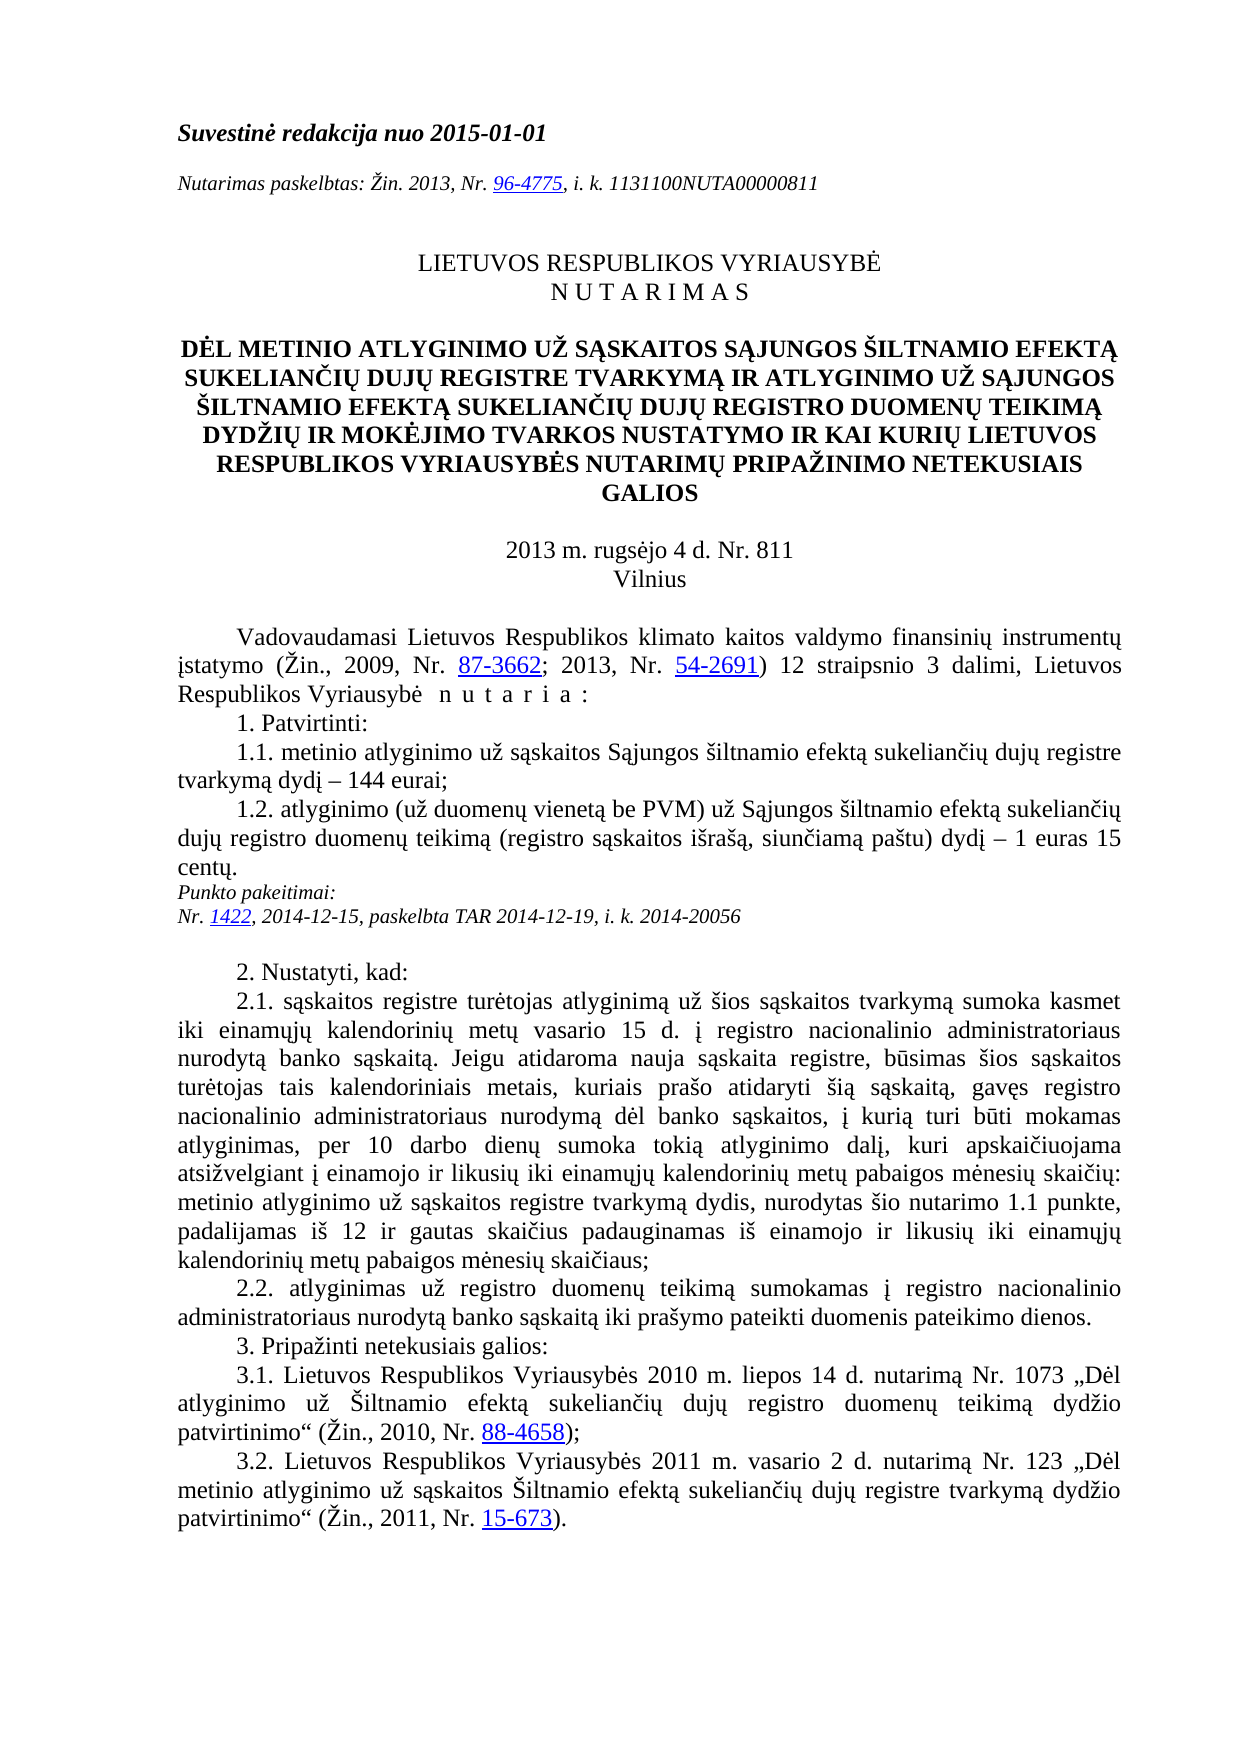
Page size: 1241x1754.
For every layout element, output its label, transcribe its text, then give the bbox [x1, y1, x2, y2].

text 1. Patvirtinti: [177, 708, 1122, 737]
text 3.1. Lietuvos Respublikos Vyriausybės 2010 m. liepos 14 d. nutarimą Nr. 1073 „Dėl atlyginimo už Šiltnamio efektą sukeliančių dujų registro duomenų teikimą dydžio patvirtinimo“ (Žin., 2010, Nr. 88-4658); [177, 1360, 1122, 1446]
text Punkto pakeitimai: [177, 880, 1122, 904]
text 1.2. atlyginimo (už duomenų vienetą be PVM) už Sąjungos šiltnamio efektą sukeliančių dujų registro duomenų teikimą (registro sąskaitos išrašą, siunčiamą paštu) dydį – 1 euras 15 centų. [177, 794, 1122, 880]
text Lietuvos Respublikos Vyriausybė [177, 248, 1122, 277]
text 2013 m. rugsėjo 4 d. Nr. 811 [177, 535, 1122, 564]
text Vilnius [177, 564, 1122, 593]
text 2.1. sąskaitos registre turėtojas atlyginimą už šios sąskaitos tvarkymą sumoka kasmet iki einamųjų kalendorinių metų vasario 15 d. į registro nacionalinio administratoriaus nurodytą banko sąskaitą. Jeigu atidaroma nauja sąskaita registre, būsimas šios sąskaitos turėtojas tais kalendoriniais metais, kuriais prašo atidaryti šią sąskaitą, gavęs registro nacionalinio administratoriaus nurodymą dėl banko sąskaitos, į kurią turi būti mokamas atlyginimas, per 10 darbo dienų sumoka tokią atlyginimo dalį, kuri apskaičiuojama atsižvelgiant į einamojo ir likusių iki einamųjų kalendorinių metų pabaigos mėnesių skaičių: metinio atlyginimo už sąskaitos registre tvarkymą dydis, nurodytas šio nutarimo 1.1 punkte, padalijamas iš 12 ir gautas skaičius padauginamas iš einamojo ir likusių iki einamųjų kalendorinių metų pabaigos mėnesių skaičiaus; [177, 986, 1122, 1273]
text NUTARIMAS [177, 277, 1122, 305]
text 2. Nustatyti, kad: [177, 957, 1122, 986]
text 3.2. Lietuvos Respublikos Vyriausybės 2011 m. vasario 2 d. nutarimą Nr. 123 „Dėl metinio atlyginimo už sąskaitos Šiltnamio efektą sukeliančių dujų registre tvarkymą dydžio patvirtinimo“ (Žin., 2011, Nr. 15-673). [177, 1446, 1122, 1532]
text 1.1. metinio atlyginimo už sąskaitos Sąjungos šiltnamio efektą sukeliančių dujų registre tvarkymą dydį – 144 eurai; [177, 737, 1122, 794]
text 2.2. atlyginimas už registro duomenų teikimą sumokamas į registro nacionalinio administratoriaus nurodytą banko sąskaitą iki prašymo pateikti duomenis pateikimo dienos. [177, 1273, 1122, 1331]
text 3. Pripažinti netekusiais galios: [177, 1331, 1122, 1360]
text Dėl METINIO ATLYGINIMO UŽ SĄSKAITOS SĄJUNGOS ŠILTNAMIO EFEKTĄ SUKELIANČIŲ DUJŲ REGISTRE TVARKYMĄ IR ATLYGINIMO UŽ SĄJUNGOS ŠILTNAMIO EFEKTĄ SUKELIANČIŲ DUJŲ REGISTRO DUOMENŲ TEIKIMĄ DYDŽIŲ IR MOKĖJIMO TVARKOS NUSTATYMO ir kai kurių lietuvos respublikos vyriausybės nutarimų PRIPAŽINIMO NETEKUSIAIS GALIOS [177, 334, 1122, 507]
text Vadovaudamasi Lietuvos Respublikos klimato kaitos valdymo finansinių instrumentų įstatymo (Žin., 2009, Nr. 87-3662; 2013, Nr. 54-2691) 12 straipsnio 3 dalimi, Lietuvos Respublikos Vyriausybė nutaria: [177, 622, 1122, 708]
text Nutarimas paskelbtas: Žin. 2013, Nr. 96-4775, i. k. 1131100NUTA00000811 [177, 171, 1122, 195]
text Nr. 1422, 2014-12-15, paskelbta TAR 2014-12-19, i. k. 2014-20056 [177, 904, 1122, 928]
text Suvestinė redakcija nuo 2015-01-01 [177, 118, 1122, 147]
